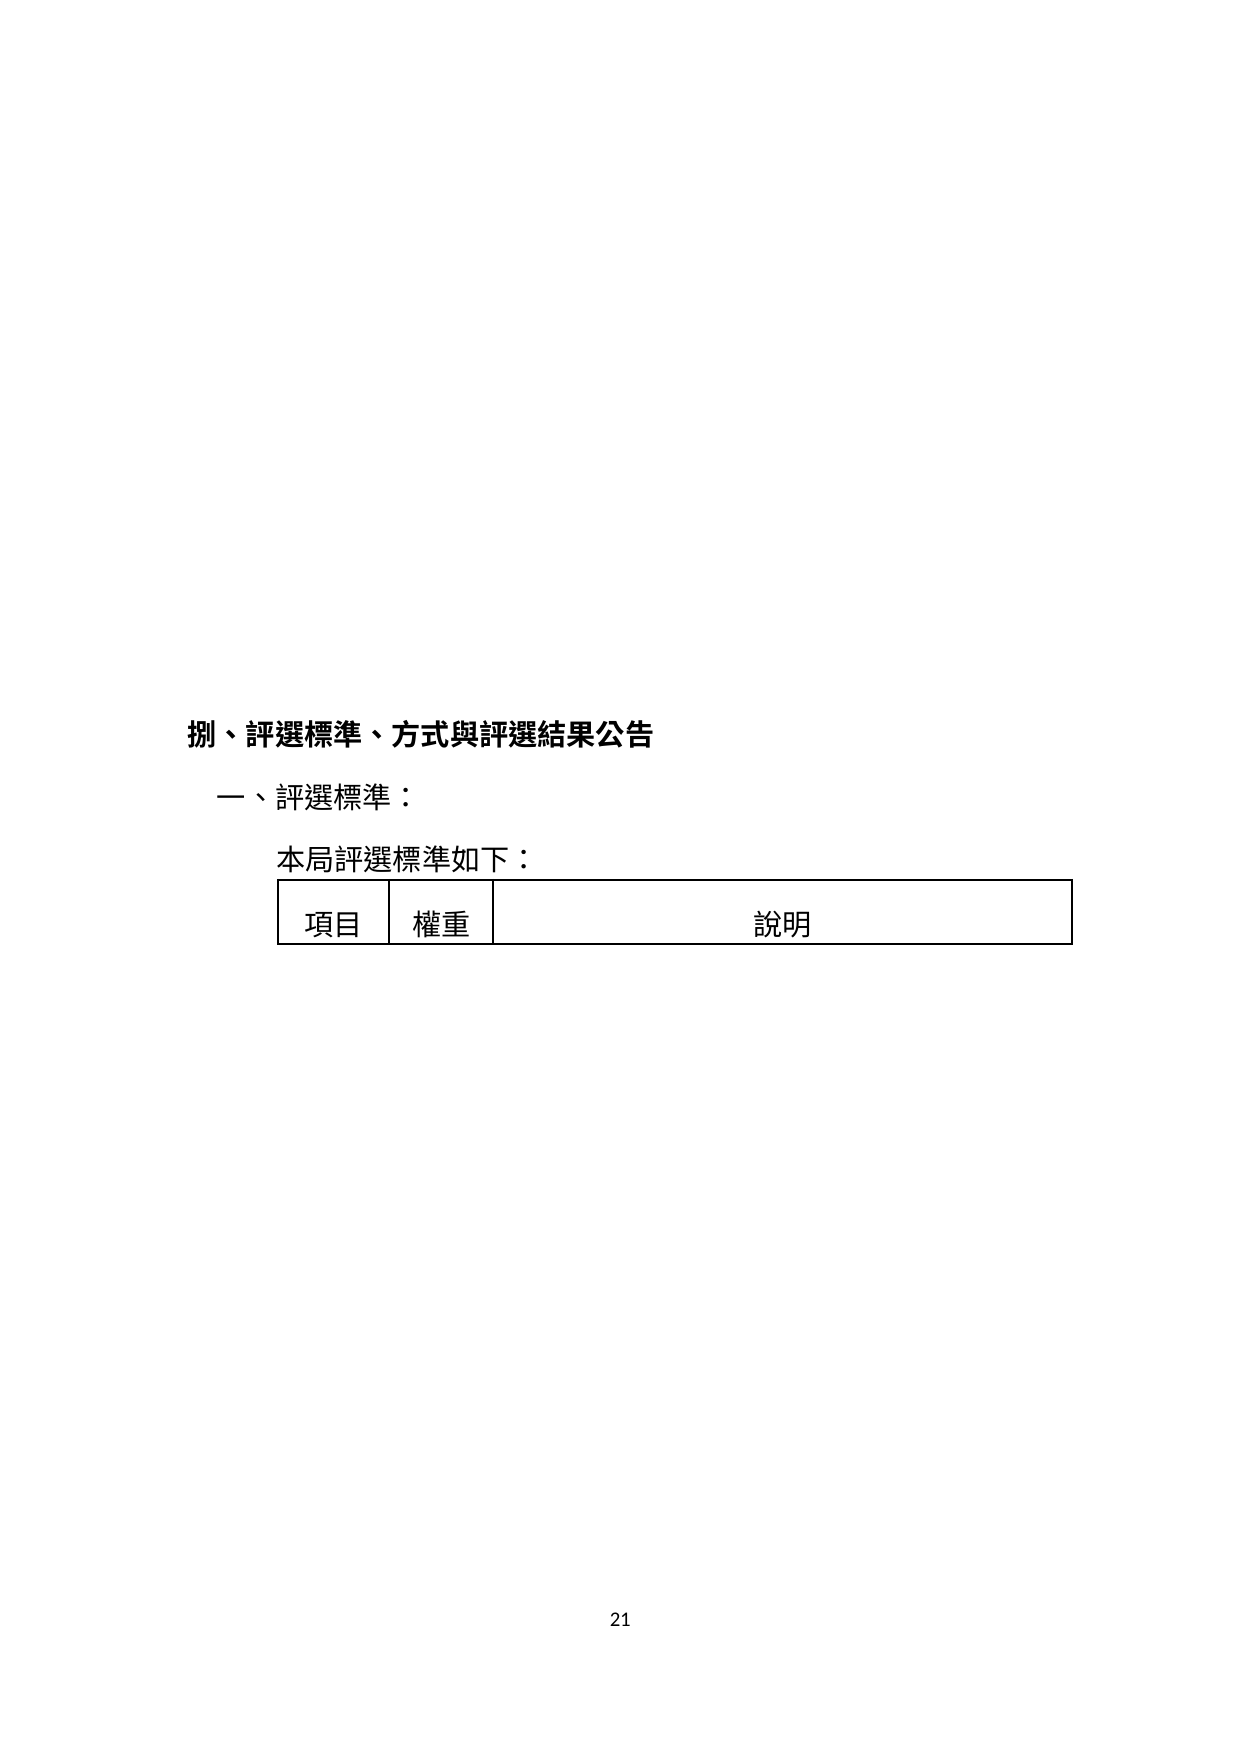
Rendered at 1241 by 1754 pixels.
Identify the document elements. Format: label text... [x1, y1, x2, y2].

table_header 說明 [494, 881, 1071, 943]
text 本局評選標準如下： [276, 816, 1053, 879]
table_header 項目 [279, 881, 388, 943]
table_header 權重 [390, 881, 492, 943]
list 評選標準、方式與評選結果公告 [187, 691, 1053, 754]
list 評選標準： [217, 754, 1053, 816]
